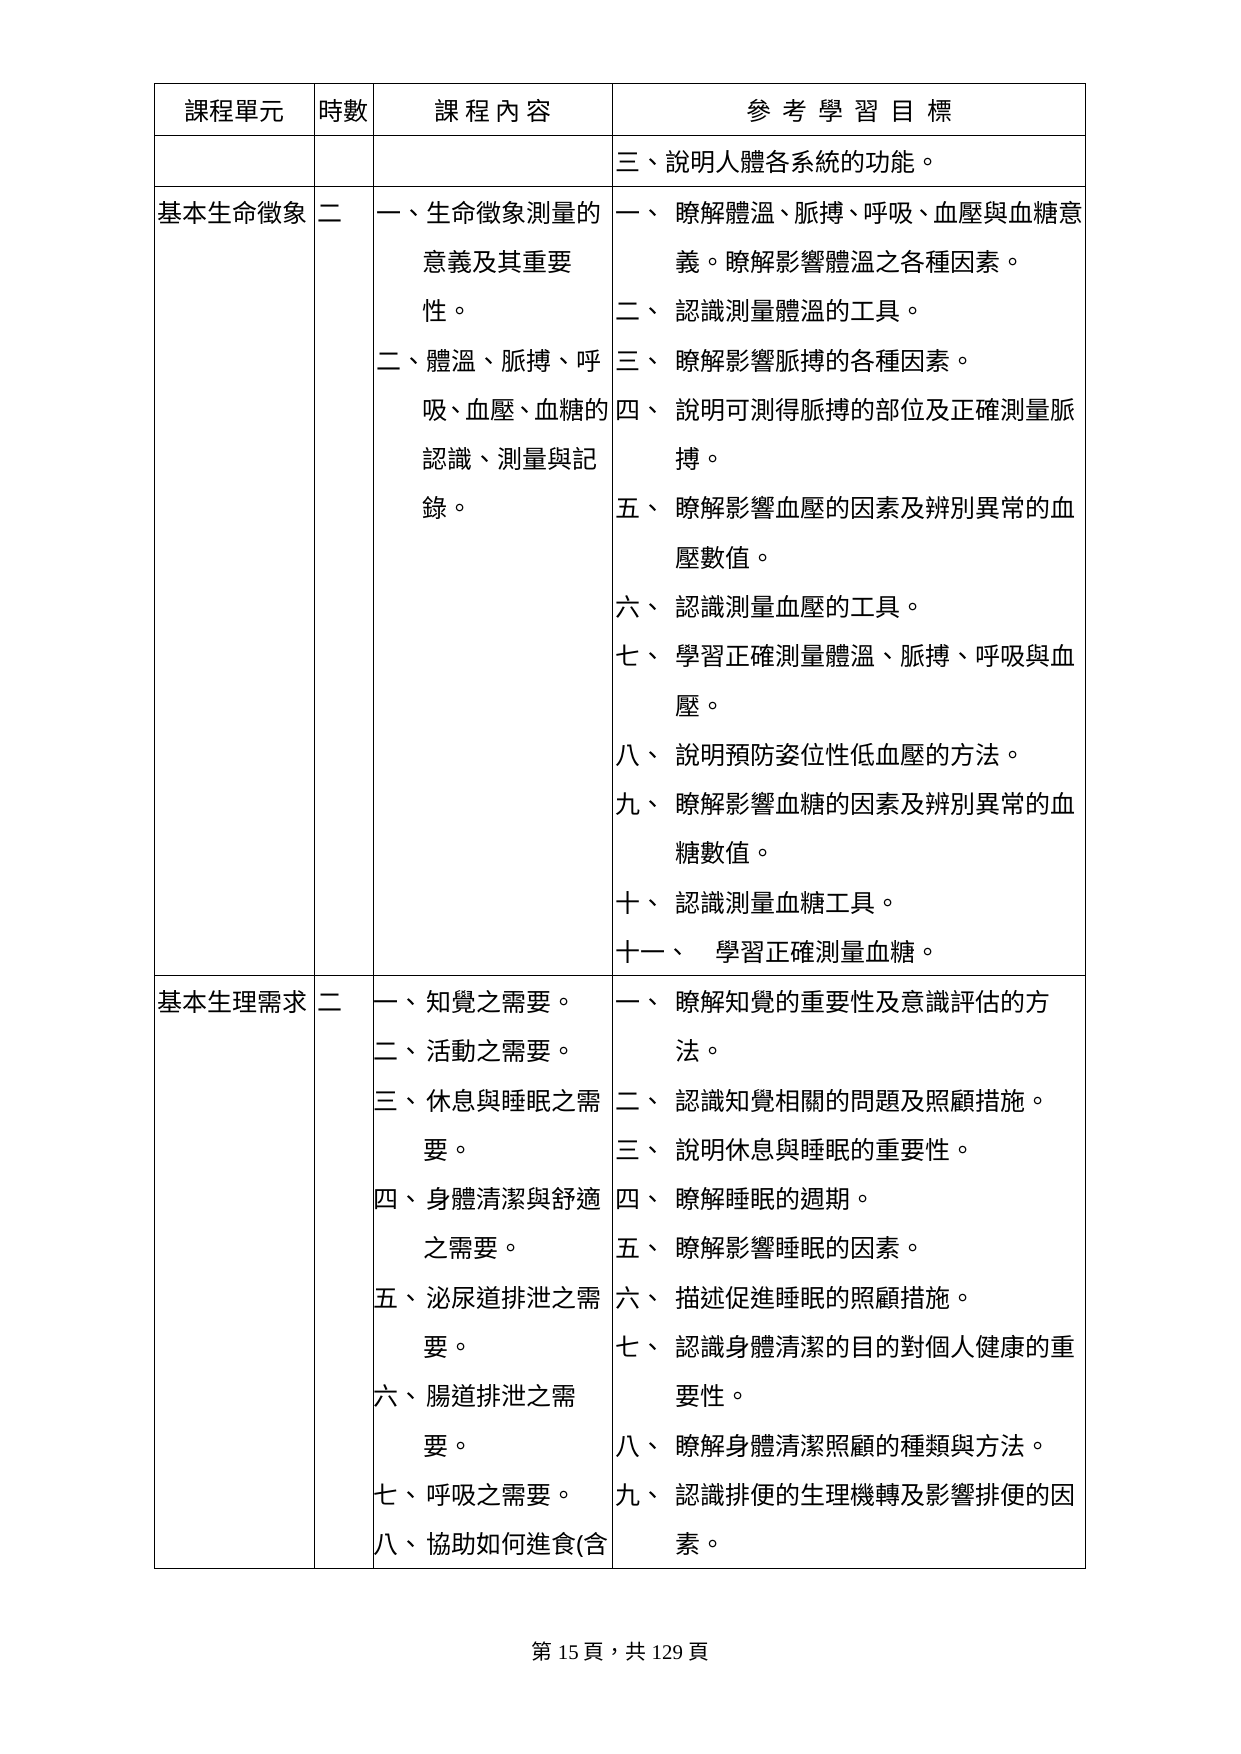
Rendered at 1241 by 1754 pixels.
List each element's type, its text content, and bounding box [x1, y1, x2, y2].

table_header 參 考 學 習 目 標 [613, 84, 1085, 135]
table_cell 瞭解知覺的重要性及意識評估的方法。 認識知覺相關的問題及照顧措施。 說明休息與睡眠的重要性。 瞭解睡眠的週期。 瞭解影響睡眠的因素。 描述促進睡眠的照顧措施。 認識身體清潔的目的對個人健康的重要性。 瞭解身體清潔照顧的種類與方法。 認識排便的生理機轉及影響排便的因素。 認識排尿的生理機轉及影響排尿的因素。 瞭解排尿與排便常見的問題。 認識呼吸的生理機轉及影響呼吸的因素。 瞭解呼吸功能障礙的因素、症狀及徵象。 說明維持呼吸道通暢的照顧方法。 清楚灌食的定義、種類及注意事項，並能正確執行。 [613, 976, 1085, 1567]
table_cell 二 [315, 187, 373, 975]
table_cell [315, 136, 373, 186]
table_cell 基本生理需求 [155, 976, 314, 1567]
table_cell [155, 136, 314, 186]
table_cell [374, 136, 612, 186]
table_cell 一、生命徵象測量的意義及其重要性。 二、體溫、脈搏、呼吸、血壓、血糖的認識、測量與記錄。 [374, 187, 612, 975]
table_cell 基本生命徵象 [155, 187, 314, 975]
table_header 時數 [315, 84, 373, 135]
table_cell 二 [315, 976, 373, 1567]
table_cell 知覺之需要。 活動之需要。 休息與睡眠之需要。 身體清潔與舒適之需要。 泌尿道排泄之需要。 腸道排泄之需要。 呼吸之需要。 協助如何進食(含鼻胃管及胃造口) [374, 976, 612, 1567]
table_header 課 程 內 容 [374, 84, 612, 135]
table_cell 瞭解體溫、脈搏、呼吸、血壓與血糖意義。瞭解影響體溫之各種因素。 認識測量體溫的工具。 瞭解影響脈搏的各種因素。 說明可測得脈搏的部位及正確測量脈搏。 瞭解影響血壓的因素及辨別異常的血壓數值。 認識測量血壓的工具。 學習正確測量體溫、脈搏、呼吸與血壓。 說明預防姿位性低血壓的方法。 瞭解影響血糖的因素及辨別異常的血糖數值。 認識測量血糖工具。 學習正確測量血糖。 [613, 187, 1085, 975]
table_cell 三、說明人體各系統的功能。 [613, 136, 1085, 186]
table_header 課程單元 [155, 84, 314, 135]
